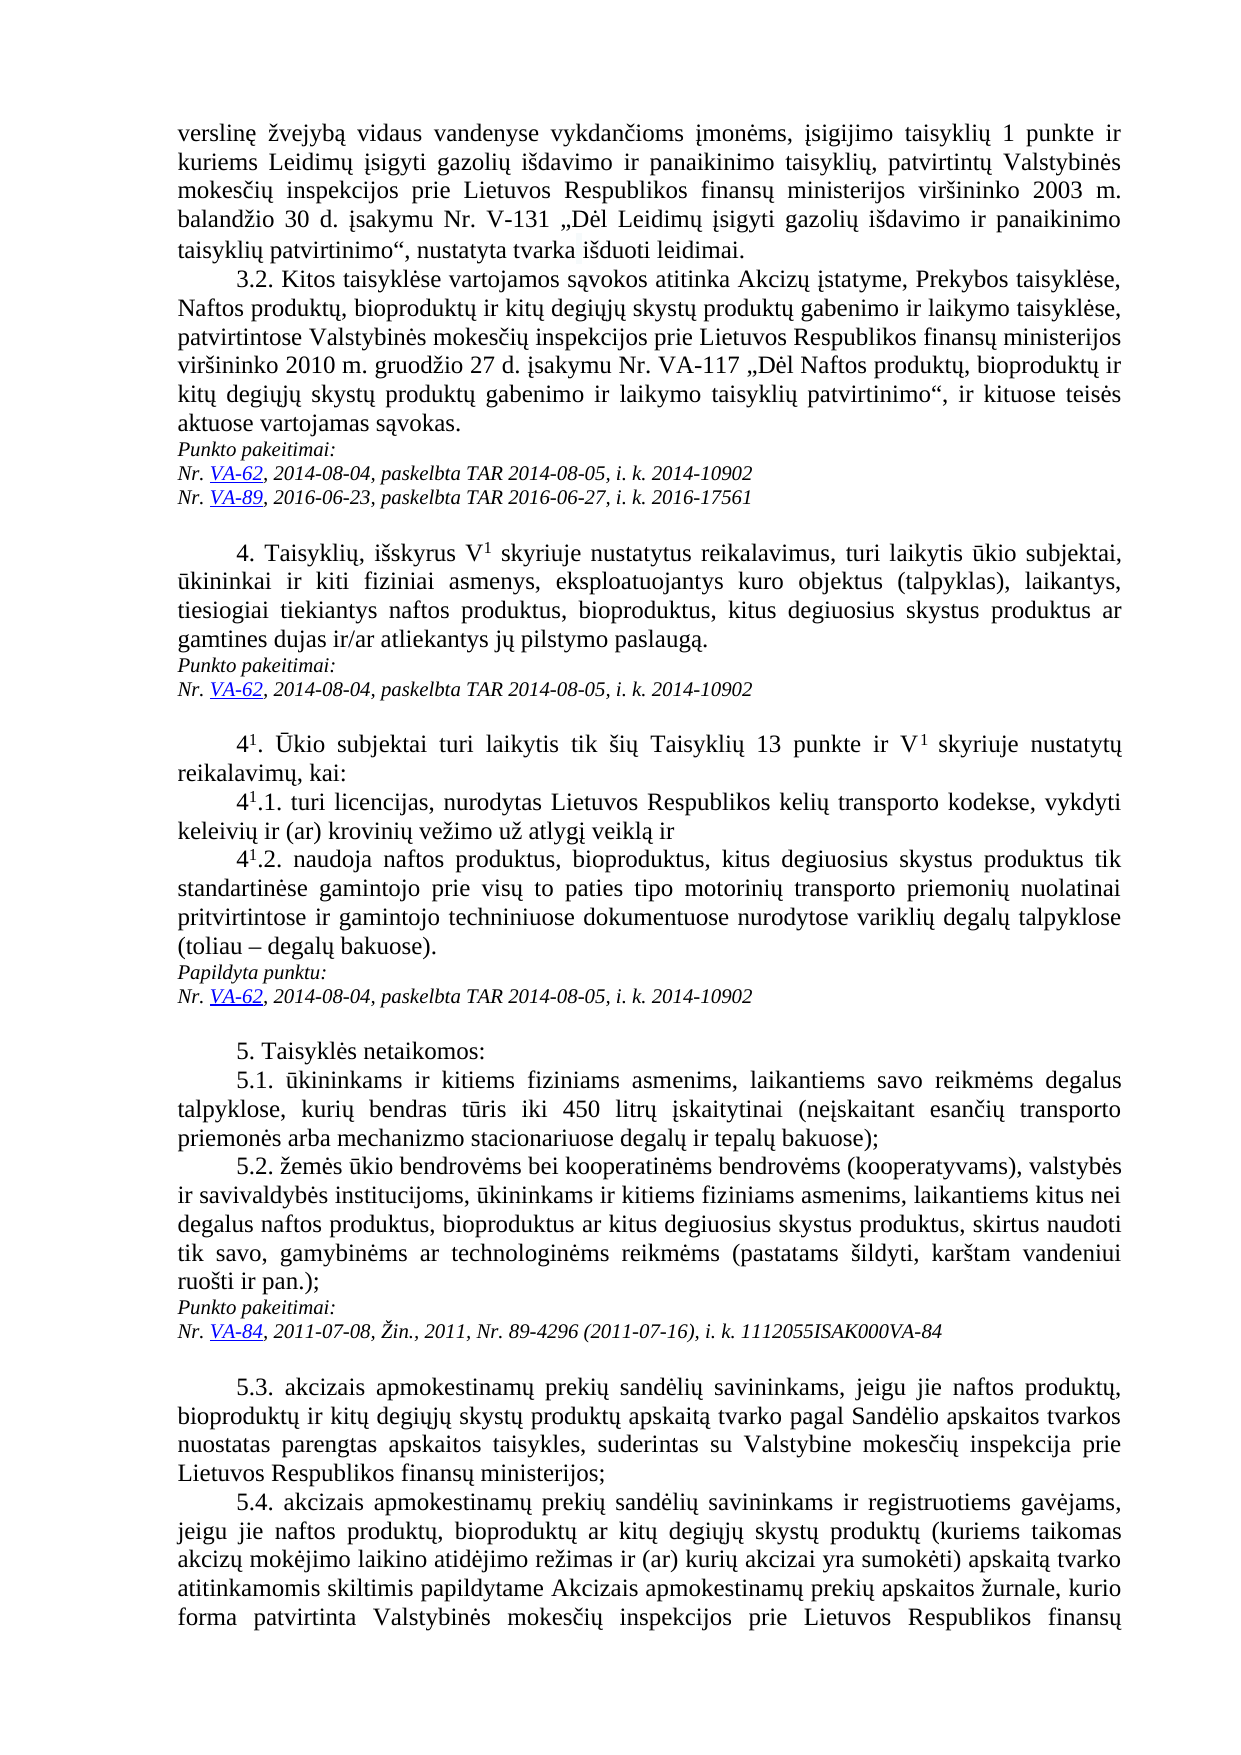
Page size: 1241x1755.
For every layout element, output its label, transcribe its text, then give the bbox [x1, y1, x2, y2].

text Nr. VA-89, 2016-06-23, paskelbta TAR 2016-06-27, i. k. 2016-17561 [177, 485, 1122, 509]
text 41.1. turi licencijas, nurodytas Lietuvos Respublikos kelių transporto kodekse, vykdyti keleivių ir (ar) krovinių vežimo už atlygį veiklą ir [177, 787, 1122, 844]
text 5.2. žemės ūkio bendrovėms bei kooperatinėms bendrovėms (kooperatyvams), valstybės ir savivaldybės institucijoms, ūkininkams ir kitiems fiziniams asmenims, laikantiems kitus nei degalus naftos produktus, bioproduktus ar kitus degiuosius skystus produktus, skirtus naudoti tik savo, gamybinėms ar technologinėms reikmėms (pastatams šildyti, karštam vandeniui ruošti ir pan.); [177, 1151, 1122, 1295]
text 41. Ūkio subjektai turi laikytis tik šių Taisyklių 13 punkte ir V1 skyriuje nustatytų reikalavimų, kai: [177, 729, 1122, 787]
text 5.4. akcizais apmokestinamų prekių sandėlių savininkams ir registruotiems gavėjams, jeigu jie naftos produktų, bioproduktų ar kitų degiųjų skystų produktų (kuriems taikomas akcizų mokėjimo laikino atidėjimo režimas ir (ar) kurių akcizai yra sumokėti) apskaitą tvarko atitinkamomis skiltimis papildytame Akcizais apmokestinamų prekių apskaitos žurnale, kurio forma patvirtinta Valstybinės mokesčių inspekcijos prie Lietuvos Respublikos finansų [177, 1487, 1122, 1631]
text 4. Taisyklių, išskyrus V1 skyriuje nustatytus reikalavimus, turi laikytis ūkio subjektai, ūkininkai ir kiti fiziniai asmenys, eksploatuojantys kuro objektus (talpyklas), laikantys, tiesiogiai tiekiantys naftos produktus, bioproduktus, kitus degiuosius skystus produktus ar gamtines dujas ir/ar atliekantys jų pilstymo paslaugą. [177, 538, 1122, 653]
text Papildyta punktu: [177, 959, 1122, 984]
text 5.3. akcizais apmokestinamų prekių sandėlių savininkams, jeigu jie naftos produktų, bioproduktų ir kitų degiųjų skystų produktų apskaitą tvarko pagal Sandėlio apskaitos tvarkos nuostatas parengtas apskaitos taisykles, suderintas su Valstybine mokesčių inspekcija prie Lietuvos Respublikos finansų ministerijos; [177, 1372, 1122, 1487]
text 5. Taisyklės netaikomos: [177, 1036, 1122, 1065]
text 41.2. naudoja naftos produktus, bioproduktus, kitus degiuosius skystus produktus tik standartinėse gamintojo prie visų to paties tipo motorinių transporto priemonių nuolatinai pritvirtintose ir gamintojo techniniuose dokumentuose nurodytose variklių degalų talpyklose (toliau – degalų bakuose). [177, 844, 1122, 959]
text Punkto pakeitimai: [177, 1295, 1122, 1319]
text verslinę žvejybą vidaus vandenyse vykdančioms įmonėms, įsigijimo taisyklių 1 punkte ir kuriems Leidimų įsigyti gazolių išdavimo ir panaikinimo taisyklių, patvirtintų Valstybinės mokesčių inspekcijos prie Lietuvos Respublikos finansų ministerijos viršininko 2003 m. balandžio 30 d. įsakymu Nr. V-131 „Dėl Leidimų įsigyti gazolių išdavimo ir panaikinimo taisyklių patvirtinimo“, nustatyta tvarka išduoti leidimai. [177, 118, 1122, 264]
text 5.1. ūkininkams ir kitiems fiziniams asmenims, laikantiems savo reikmėms degalus talpyklose, kurių bendras tūris iki 450 litrų įskaitytinai (neįskaitant esančių transporto priemonės arba mechanizmo stacionariuose degalų ir tepalų bakuose); [177, 1065, 1122, 1151]
text Nr. VA-62, 2014-08-04, paskelbta TAR 2014-08-05, i. k. 2014-10902 [177, 461, 1122, 485]
text Punkto pakeitimai: [177, 653, 1122, 677]
text Nr. VA-62, 2014-08-04, paskelbta TAR 2014-08-05, i. k. 2014-10902 [177, 677, 1122, 701]
text 3.2. Kitos taisyklėse vartojamos sąvokos atitinka Akcizų įstatyme, Prekybos taisyklėse, Naftos produktų, bioproduktų ir kitų degiųjų skystų produktų gabenimo ir laikymo taisyklėse, patvirtintose Valstybinės mokesčių inspekcijos prie Lietuvos Respublikos finansų ministerijos viršininko 2010 m. gruodžio 27 d. įsakymu Nr. VA-117 „Dėl Naftos produktų, bioproduktų ir kitų degiųjų skystų produktų gabenimo ir laikymo taisyklių patvirtinimo“, ir kituose teisės aktuose vartojamas sąvokas. [177, 264, 1122, 437]
text Nr. VA-62, 2014-08-04, paskelbta TAR 2014-08-05, i. k. 2014-10902 [177, 984, 1122, 1008]
text Punkto pakeitimai: [177, 437, 1122, 461]
text Nr. VA-84, 2011-07-08, Žin., 2011, Nr. 89-4296 (2011-07-16), i. k. 1112055ISAK000VA-84 [177, 1319, 1122, 1343]
